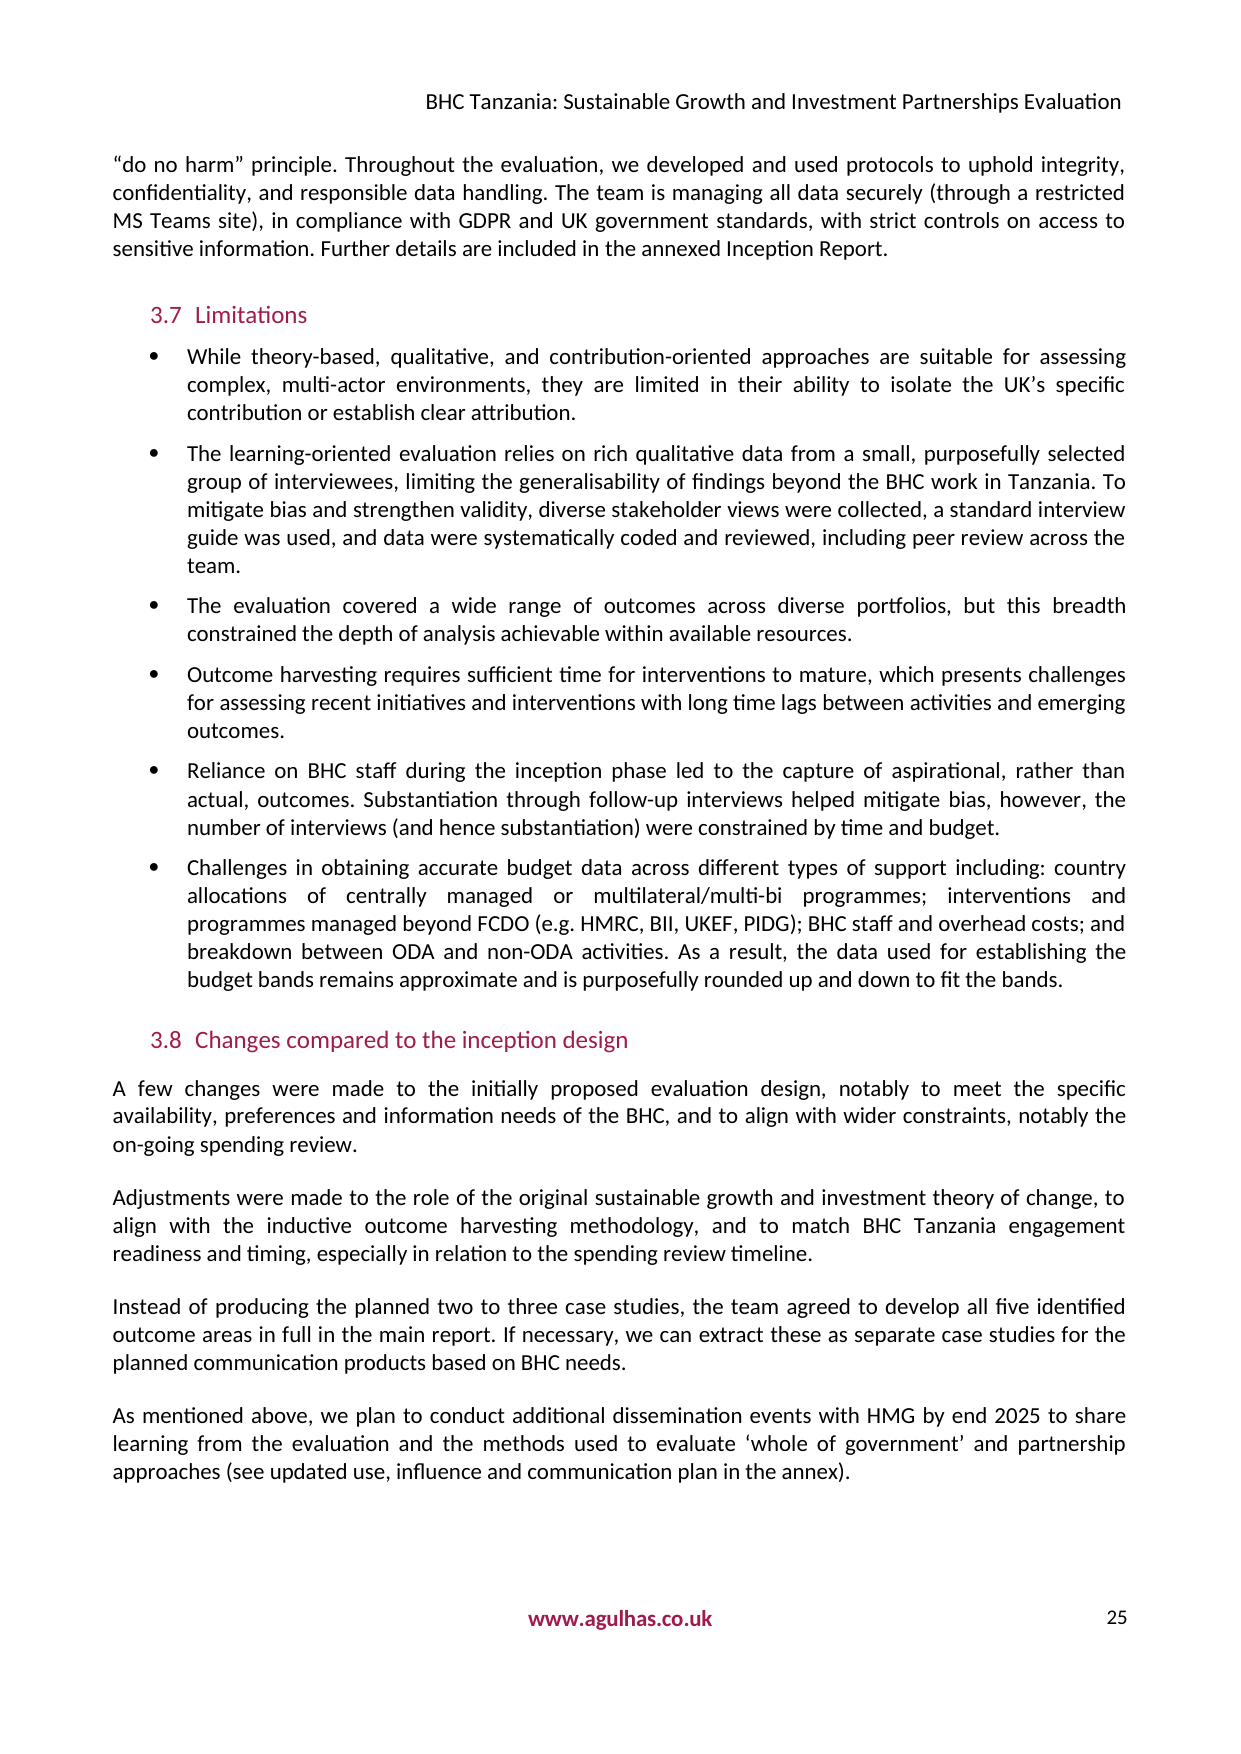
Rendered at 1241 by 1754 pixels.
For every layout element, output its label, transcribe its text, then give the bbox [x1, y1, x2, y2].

list Outcome harvesting requires sufficient time for interventions to mature, which presents challenges for assessing recent initiatives and interventions with long time lags between activities and emerging outcomes. [150, 660, 1128, 744]
text Instead of producing the planned two to three case studies, the team agreed to develop all five identified outcome areas in full in the main report. If necessary, we can extract these as separate case studies for the planned communication products based on BHC needs. [112, 1292, 1128, 1376]
text Adjustments were made to the role of the original sustainable growth and investment theory of change, to align with the inductive outcome harvesting methodology, and to match BHC Tanzania engagement readiness and timing, especially in relation to the spending review timeline. [112, 1183, 1128, 1267]
subtitle Limitations [150, 299, 1128, 330]
list While theory-based, qualitative, and contribution-oriented approaches are suitable for assessing complex, multi-actor environments, they are limited in their ability to isolate the UK’s specific contribution or establish clear attribution. [150, 342, 1128, 426]
list The learning-oriented evaluation relies on rich qualitative data from a small, purposefully selected group of interviewees, limiting the generalisability of findings beyond the BHC work in Tanzania. To mitigate bias and strengthen validity, diverse stakeholder views were collected, a standard interview guide was used, and data were systematically coded and reviewed, including peer review across the team. [150, 439, 1128, 579]
text As mentioned above, we plan to conduct additional dissemination events with HMG by end 2025 to share learning from the evaluation and the methods used to evaluate ‘whole of government’ and partnership approaches (see updated use, influence and communication plan in the annex). [112, 1401, 1128, 1485]
subtitle Changes compared to the inception design [150, 1024, 1128, 1055]
text “do no harm” principle. Throughout the evaluation, we developed and used protocols to uphold integrity, confidentiality, and responsible data handling. The team is managing all data securely (through a restricted MS Teams site), in compliance with GDPR and UK government standards, with strict controls on access to sensitive information. Further details are included in the annexed Inception Report. [112, 150, 1128, 262]
list Reliance on BHC staff during the inception phase led to the capture of aspirational, rather than actual, outcomes. Substantiation through follow-up interviews helped mitigate bias, however, the number of interviews (and hence substantiation) were constrained by time and budget. [150, 757, 1128, 841]
text A few changes were made to the initially proposed evaluation design, notably to meet the specific availability, preferences and information needs of the BHC, and to align with wider constraints, notably the on-going spending review. [112, 1074, 1128, 1158]
list The evaluation covered a wide range of outcomes across diverse portfolios, but this breadth constrained the depth of analysis achievable within available resources. [150, 592, 1128, 648]
list Challenges in obtaining accurate budget data across different types of support including: country allocations of centrally managed or multilateral/multi-bi programmes; interventions and programmes managed beyond FCDO (e.g. HMRC, BII, UKEF, PIDG); BHC staff and overhead costs; and breakdown between ODA and non-ODA activities. As a result, the data used for establishing the budget bands remains approximate and is purposefully rounded up and down to fit the bands. [150, 853, 1128, 993]
